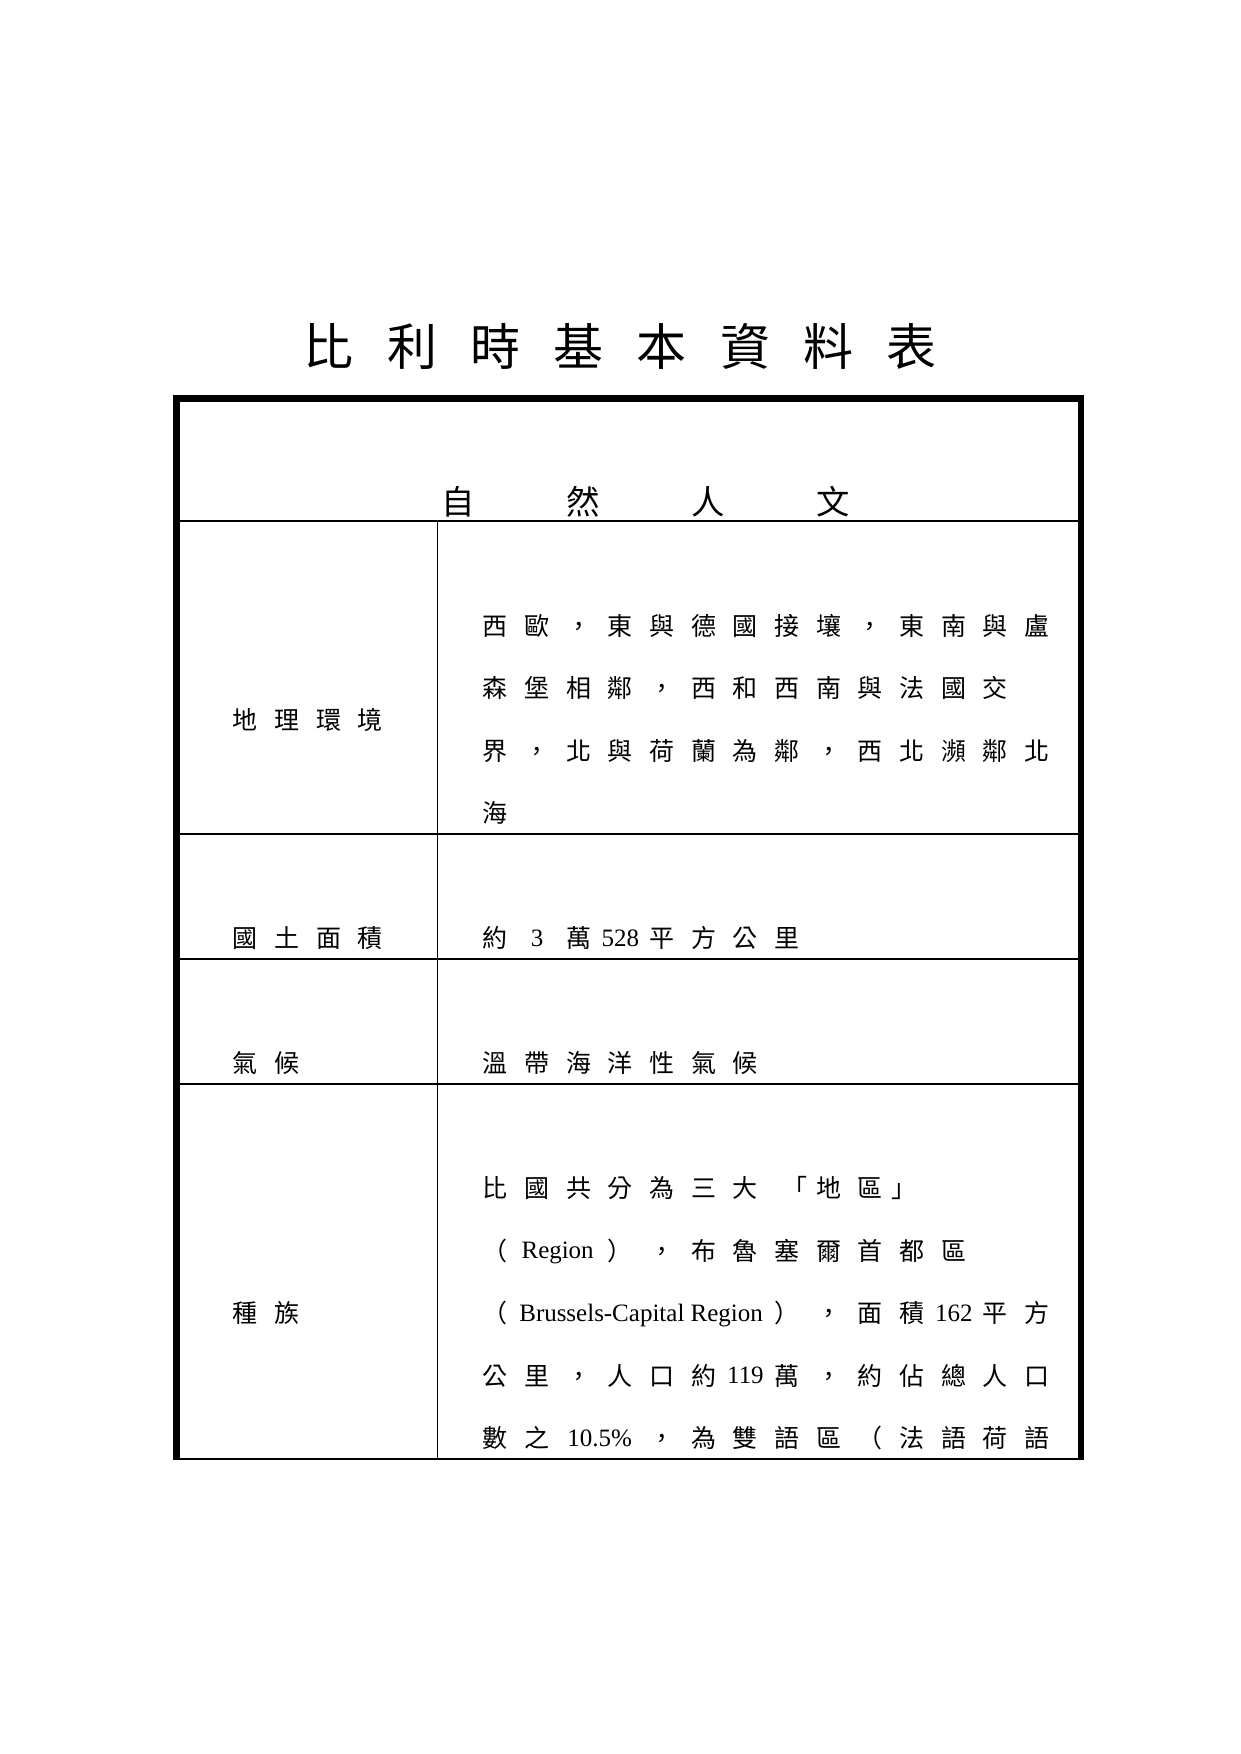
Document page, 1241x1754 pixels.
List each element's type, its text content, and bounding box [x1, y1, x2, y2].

table_cell 地理環境 [180, 522, 437, 833]
table_cell 種族 [180, 1085, 437, 1458]
table_cell 國土面積 [180, 835, 437, 958]
table_cell 氣候 [180, 960, 437, 1083]
table_cell 比國共分為三大「地區」（Region），布魯塞爾首都區（Brussels-Capital Region），面積162平方公里，人口約119萬，約佔總人口數之10.5%，為雙語區（法語荷語 [438, 1085, 1078, 1458]
text 比利時基本資料表 [183, 270, 1058, 395]
table_header 自 然 人 文 [180, 402, 1078, 520]
table_cell 溫帶海洋性氣候 [438, 960, 1078, 1083]
table_cell 約3萬528平方公里 [438, 835, 1078, 958]
table_cell 西歐，東與德國接壤，東南與盧森堡相鄰，西和西南與法國交界，北與荷蘭為鄰，西北瀕鄰北海 [438, 522, 1078, 833]
